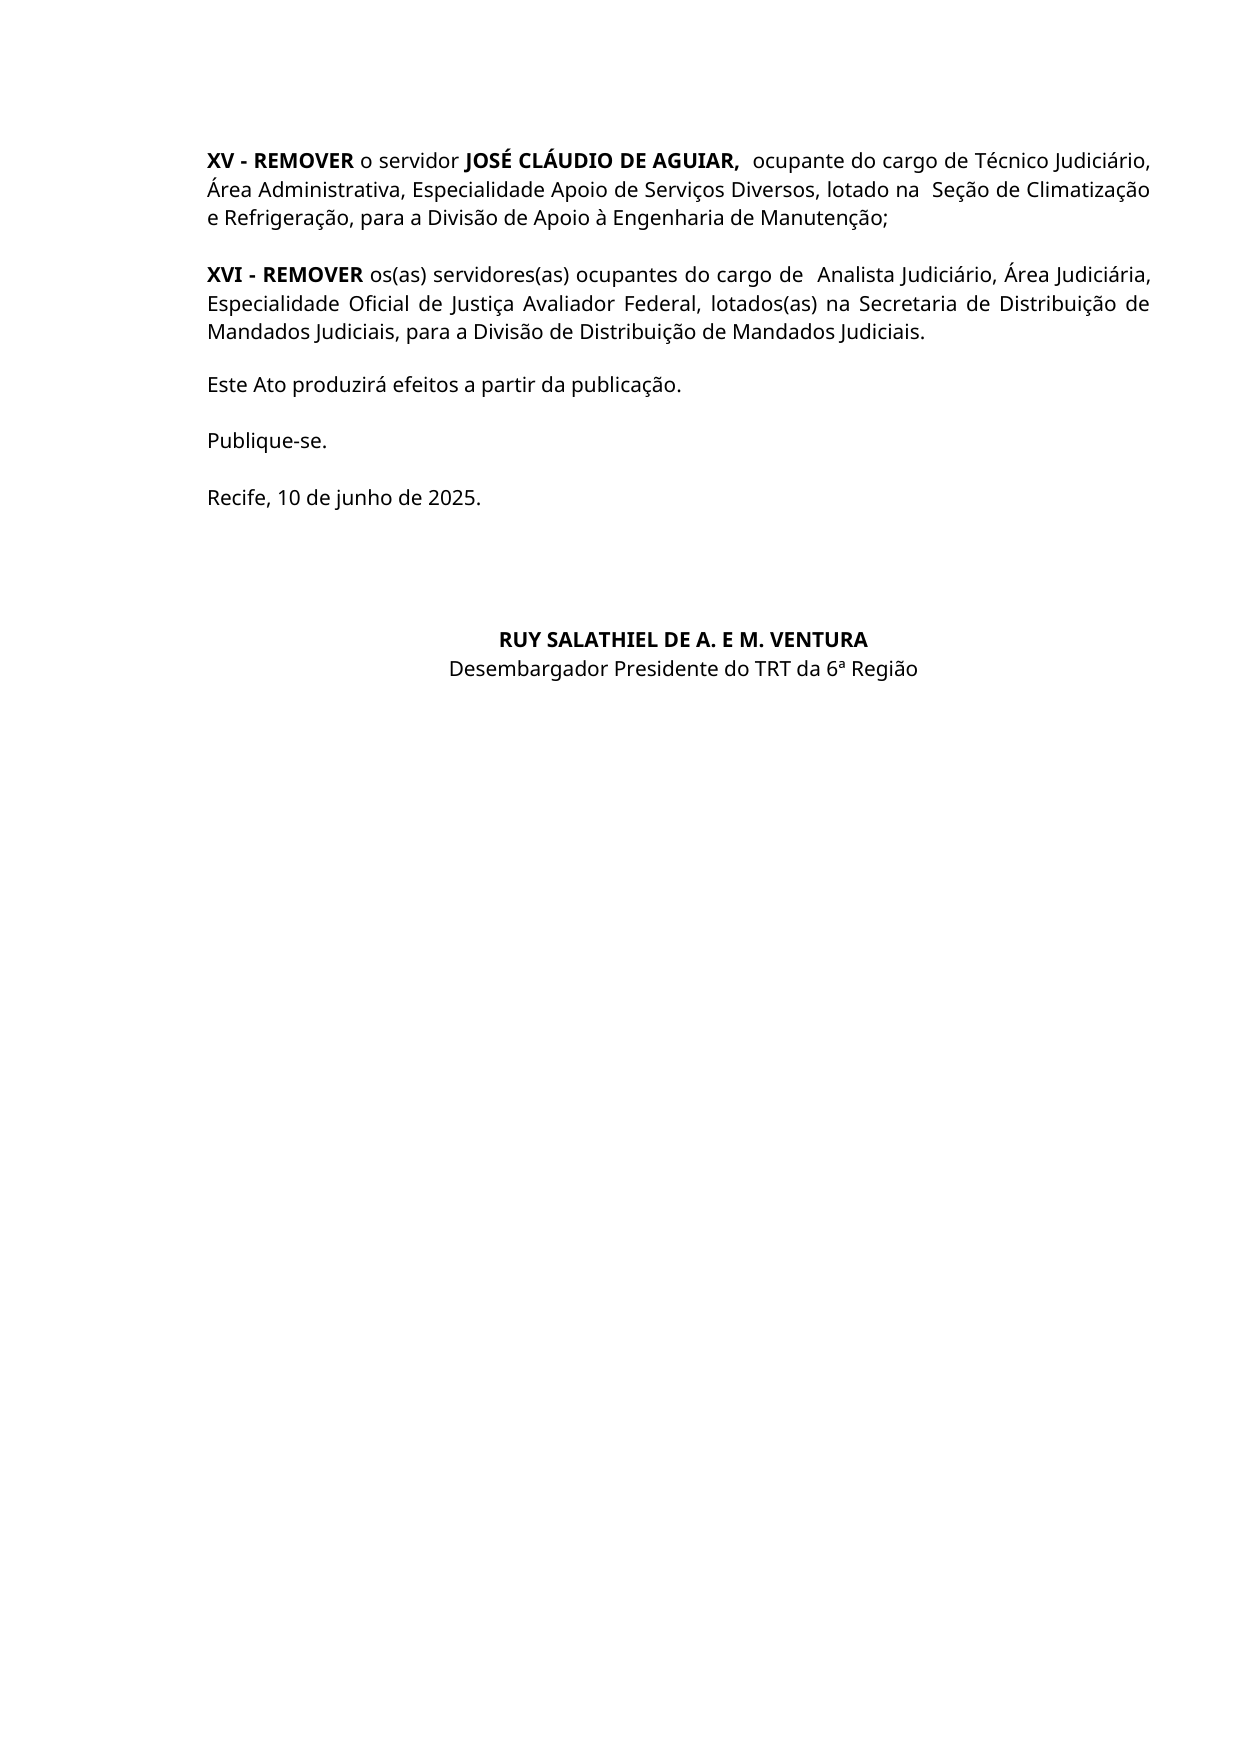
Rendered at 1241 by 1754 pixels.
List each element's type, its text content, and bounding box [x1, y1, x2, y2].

text XVI - REMOVER os(as) servidores(as) ocupantes do cargo de Analista Judiciário, Área Judiciária, Especialidade Oficial de Justiça Avaliador Federal, lotados(as) na Secretaria de Distribuição de Mandados Judiciais, para a Divisão de Distribuição de Mandados Judiciais. [207, 260, 1152, 346]
text XV - REMOVER o servidor JOSÉ CLÁUDIO DE AGUIAR, ocupante do cargo de Técnico Judiciário, Área Administrativa, Especialidade Apoio de Serviços Diversos, lotado na Seção de Climatização e Refrigeração, para a Divisão de Apoio à Engenharia de Manutenção; [207, 147, 1152, 232]
text Publique-se. [207, 427, 1152, 455]
text Desembargador Presidente do TRT da 6ª Região [207, 654, 1160, 682]
text Recife, 10 de junho de 2025. [207, 483, 1137, 512]
text RUY SALATHIEL DE A. E M. VENTURA [207, 626, 1160, 654]
text Este Ato produzirá efeitos a partir da publicação. [207, 370, 1152, 398]
